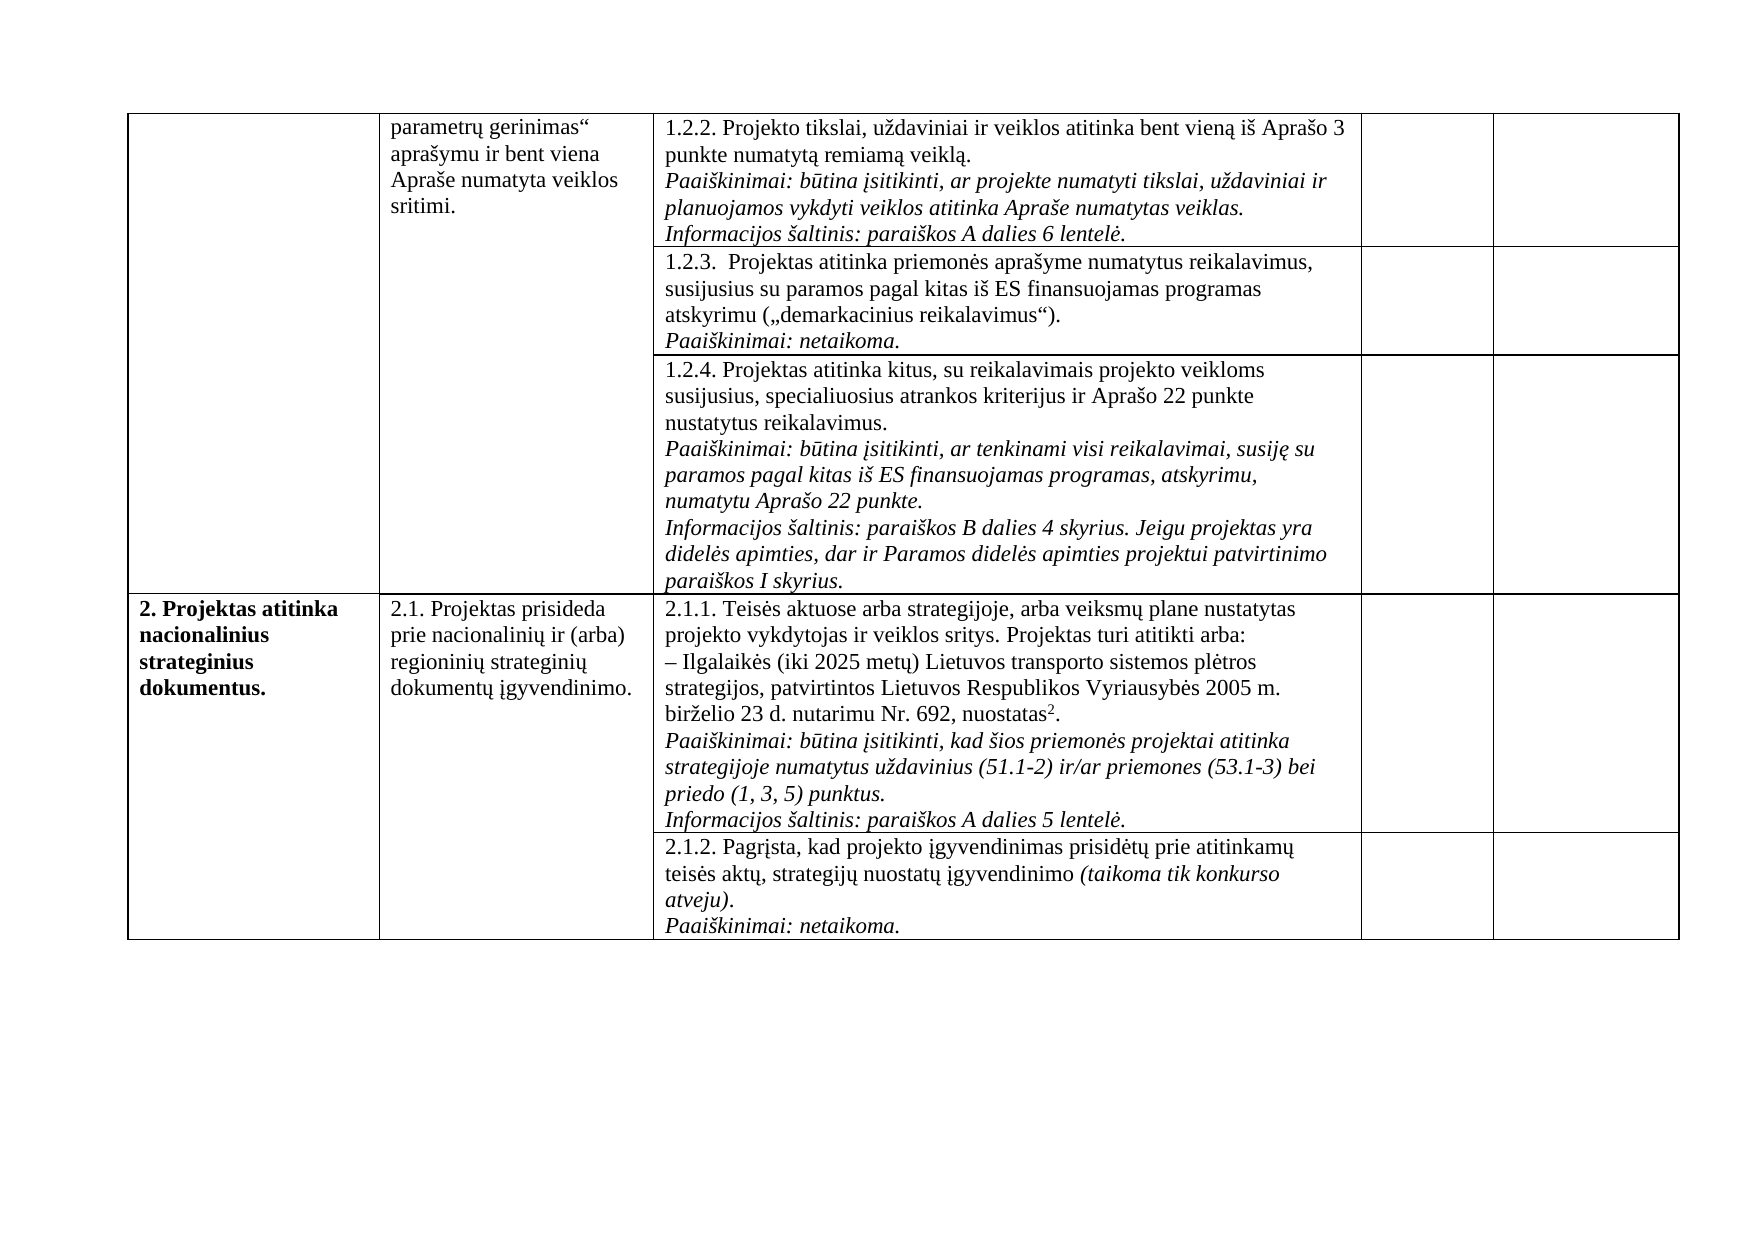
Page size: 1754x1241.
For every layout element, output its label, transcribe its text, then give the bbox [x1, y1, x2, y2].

table_cell [1362, 356, 1493, 593]
table_cell [1494, 114, 1678, 246]
table_cell [1494, 595, 1678, 832]
table_cell 1.2.2. Projekto tikslai, uždaviniai ir veiklos atitinka bent vieną iš Aprašo 3 punkte numatytą remiamą veiklą. Paaiškinimai: būtina įsitikinti, ar projekte numatyti tikslai, uždaviniai ir planuojamos vykdyti veiklos atitinka Apraše numatytas veiklas. Informacijos šaltinis: paraiškos A dalies 6 lentelė. [654, 114, 1361, 246]
table_cell [1494, 833, 1678, 939]
table_cell 2. Projektas atitinka nacionalinius strateginius dokumentus. [129, 594, 379, 939]
table_cell 2.1. Projektas prisideda prie nacionalinių ir (arba) regioninių strateginių dokumentų įgyvendinimo. [380, 595, 653, 939]
table_cell 2.1.2. Pagrįsta, kad projekto įgyvendinimas prisidėtų prie atitinkamų teisės aktų, strategijų nuostatų įgyvendinimo (taikoma tik konkurso atveju). Paaiškinimai: netaikoma. [654, 833, 1361, 939]
table_cell 1.2.3. Projektas atitinka priemonės aprašyme numatytus reikalavimus, susijusius su paramos pagal kitas iš ES finansuojamas programas atskyrimu („demarkacinius reikalavimus“). Paaiškinimai: netaikoma. [654, 247, 1361, 354]
table_cell 2.1.1. Teisės aktuose arba strategijoje, arba veiksmų plane nustatytas projekto vykdytojas ir veiklos sritys. Projektas turi atitikti arba: – Ilgalaikės (iki 2025 metų) Lietuvos transporto sistemos plėtros strategijos, patvirtintos Lietuvos Respublikos Vyriausybės 2005 m. birželio 23 d. nutarimu Nr. 692, nuostatas2. Paaiškinimai: būtina įsitikinti, kad šios priemonės projektai atitinka strategijoje numatytus uždavinius (51.1-2) ir/ar priemones (53.1-3) bei priedo (1, 3, 5) punktus. Informacijos šaltinis: paraiškos A dalies 5 lentelė. [654, 595, 1361, 832]
table_cell [1362, 595, 1493, 832]
table_cell [1362, 833, 1493, 939]
table_cell [1494, 247, 1678, 354]
table_cell 1.2.4. Projektas atitinka kitus, su reikalavimais projekto veikloms susijusius, specialiuosius atrankos kriterijus ir Aprašo 22 punkte nustatytus reikalavimus. Paaiškinimai: būtina įsitikinti, ar tenkinami visi reikalavimai, susiję su paramos pagal kitas iš ES finansuojamas programas, atskyrimu, numatytu Aprašo 22 punkte. Informacijos šaltinis: paraiškos B dalies 4 skyrius. Jeigu projektas yra didelės apimties, dar ir Paramos didelės apimties projektui patvirtinimo paraiškos I skyrius. [654, 356, 1361, 593]
table_cell [129, 114, 379, 593]
table_cell [1362, 114, 1493, 246]
table_cell [1494, 356, 1678, 593]
table_cell parametrų gerinimas“ aprašymu ir bent viena Apraše numatyta veiklos sritimi. [380, 114, 653, 593]
table_cell [1362, 247, 1493, 354]
